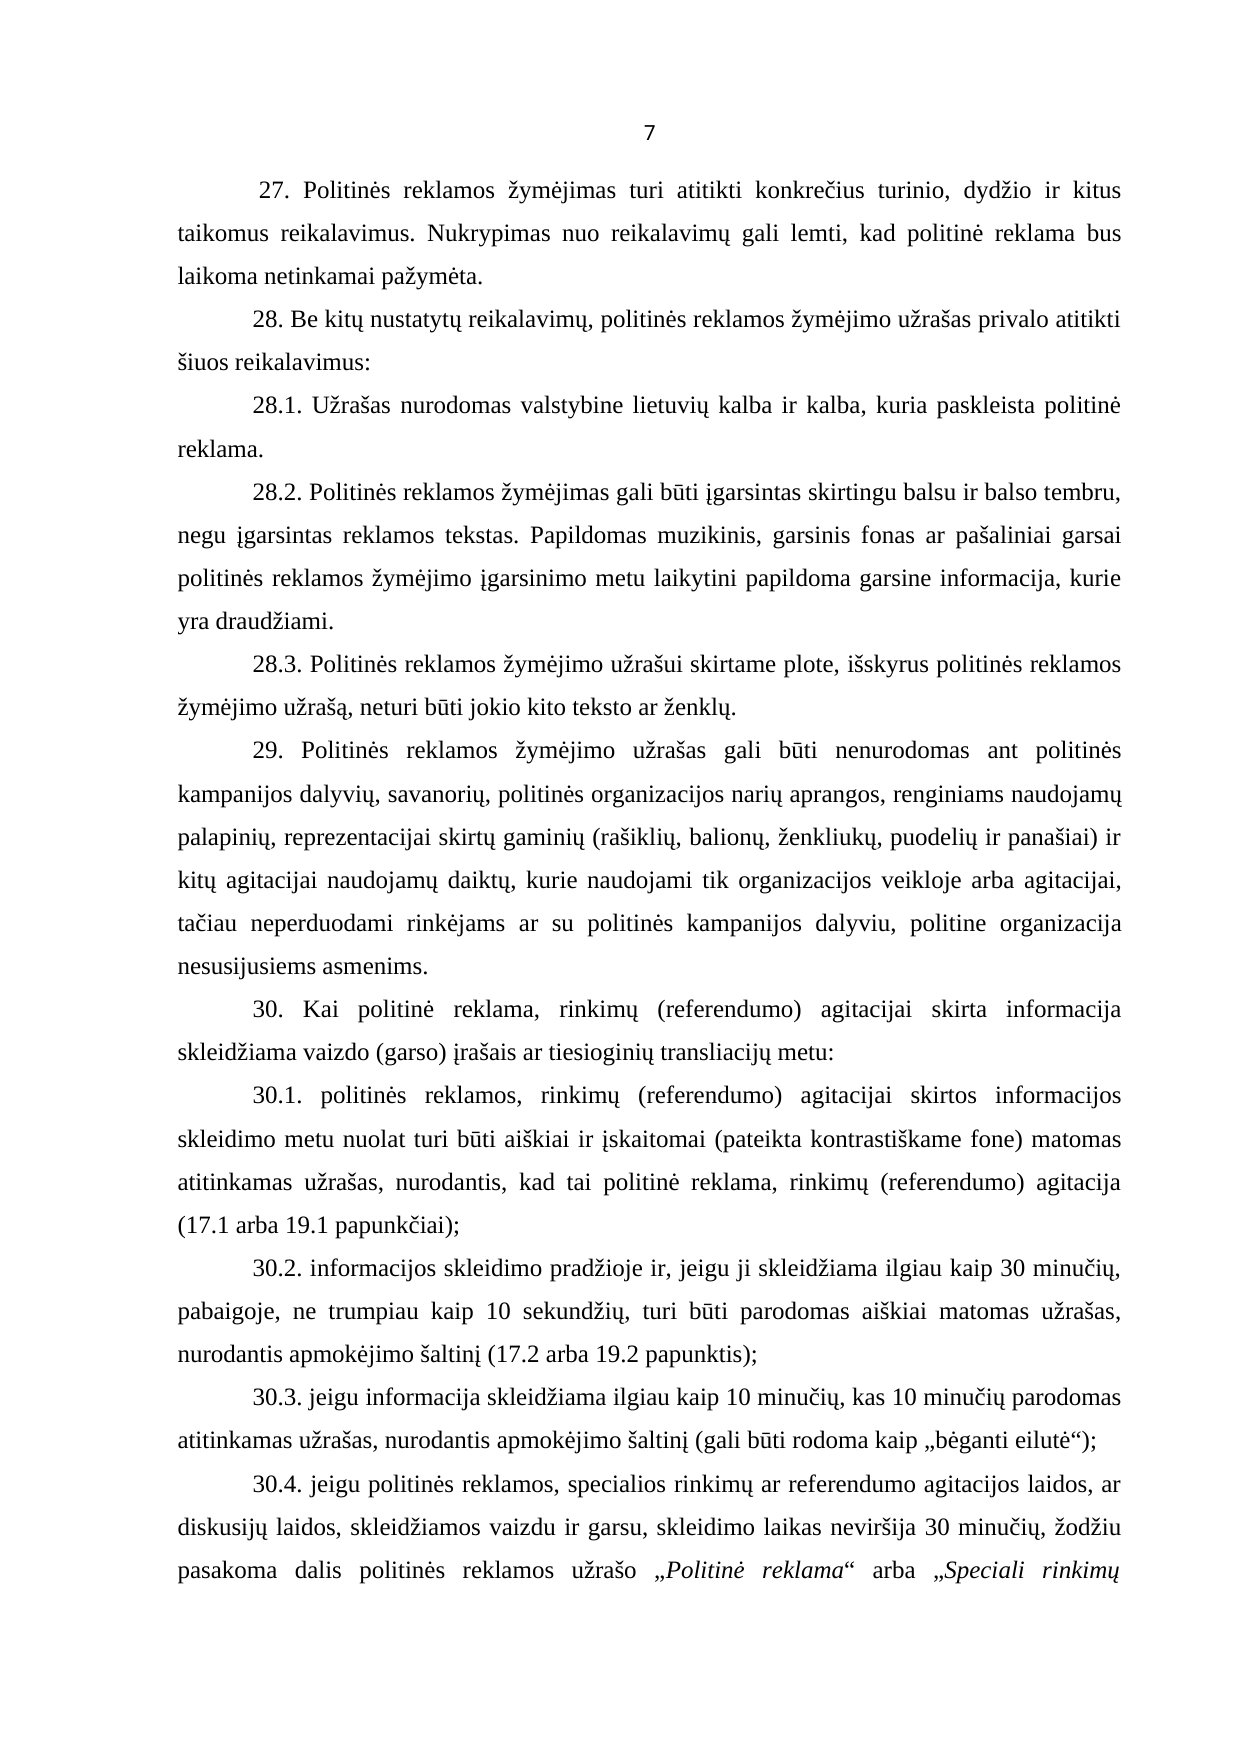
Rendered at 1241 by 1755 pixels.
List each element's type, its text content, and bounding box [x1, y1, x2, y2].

text 30.3. jeigu informacija skleidžiama ilgiau kaip 10 minučių, kas 10 minučių parodomas atitinkamas užrašas, nurodantis apmokėjimo šaltinį (gali būti rodoma kaip „bėganti eilutė“); [177, 1382, 1122, 1454]
text 27. Politinės reklamos žymėjimas turi atitikti konkrečius turinio, dydžio ir kitus taikomus reikalavimus. Nukrypimas nuo reikalavimų gali lemti, kad politinė reklama bus laikoma netinkamai pažymėta. [177, 175, 1122, 290]
text 28.3. Politinės reklamos žymėjimo užrašui skirtame plote, išskyrus politinės reklamos žymėjimo užrašą, neturi būti jokio kito teksto ar ženklų. [177, 649, 1122, 721]
text 28. Be kitų nustatytų reikalavimų, politinės reklamos žymėjimo užrašas privalo atitikti šiuos reikalavimus: [177, 304, 1122, 376]
text 30.4. jeigu politinės reklamos, specialios rinkimų ar referendumo agitacijos laidos, ar diskusijų laidos, skleidžiamos vaizdu ir garsu, skleidimo laikas neviršija 30 minučių, žodžiu pasakoma dalis politinės reklamos užrašo „Politinė reklama“ arba „Speciali rinkimų [177, 1469, 1122, 1584]
text 28.1. Užrašas nurodomas valstybine lietuvių kalba ir kalba, kuria paskleista politinė reklama. [177, 391, 1122, 462]
text 30.1. politinės reklamos, rinkimų (referendumo) agitacijai skirtos informacijos skleidimo metu nuolat turi būti aiškiai ir įskaitomai (pateikta kontrastiškame fone) matomas atitinkamas užrašas, nurodantis, kad tai politinė reklama, rinkimų (referendumo) agitacija (17.1 arba 19.1 papunkčiai); [177, 1081, 1122, 1239]
text 30. Kai politinė reklama, rinkimų (referendumo) agitacijai skirta informacija skleidžiama vaizdo (garso) įrašais ar tiesioginių transliacijų metu: [177, 994, 1122, 1066]
text 29. Politinės reklamos žymėjimo užrašas gali būti nenurodomas ant politinės kampanijos dalyvių, savanorių, politinės organizacijos narių aprangos, renginiams naudojamų palapinių, reprezentacijai skirtų gaminių (rašiklių, balionų, ženkliukų, puodelių ir panašiai) ir kitų agitacijai naudojamų daiktų, kurie naudojami tik organizacijos veikloje arba agitacijai, tačiau neperduodami rinkėjams ar su politinės kampanijos dalyviu, politine organizacija nesusijusiems asmenims. [177, 736, 1122, 980]
text 30.2. informacijos skleidimo pradžioje ir, jeigu ji skleidžiama ilgiau kaip 30 minučių, pabaigoje, ne trumpiau kaip 10 sekundžių, turi būti parodomas aiškiai matomas užrašas, nurodantis apmokėjimo šaltinį (17.2 arba 19.2 papunktis); [177, 1253, 1122, 1368]
text 28.2. Politinės reklamos žymėjimas gali būti įgarsintas skirtingu balsu ir balso tembru, negu įgarsintas reklamos tekstas. Papildomas muzikinis, garsinis fonas ar pašaliniai garsai politinės reklamos žymėjimo įgarsinimo metu laikytini papildoma garsine informacija, kurie yra draudžiami. [177, 477, 1122, 635]
